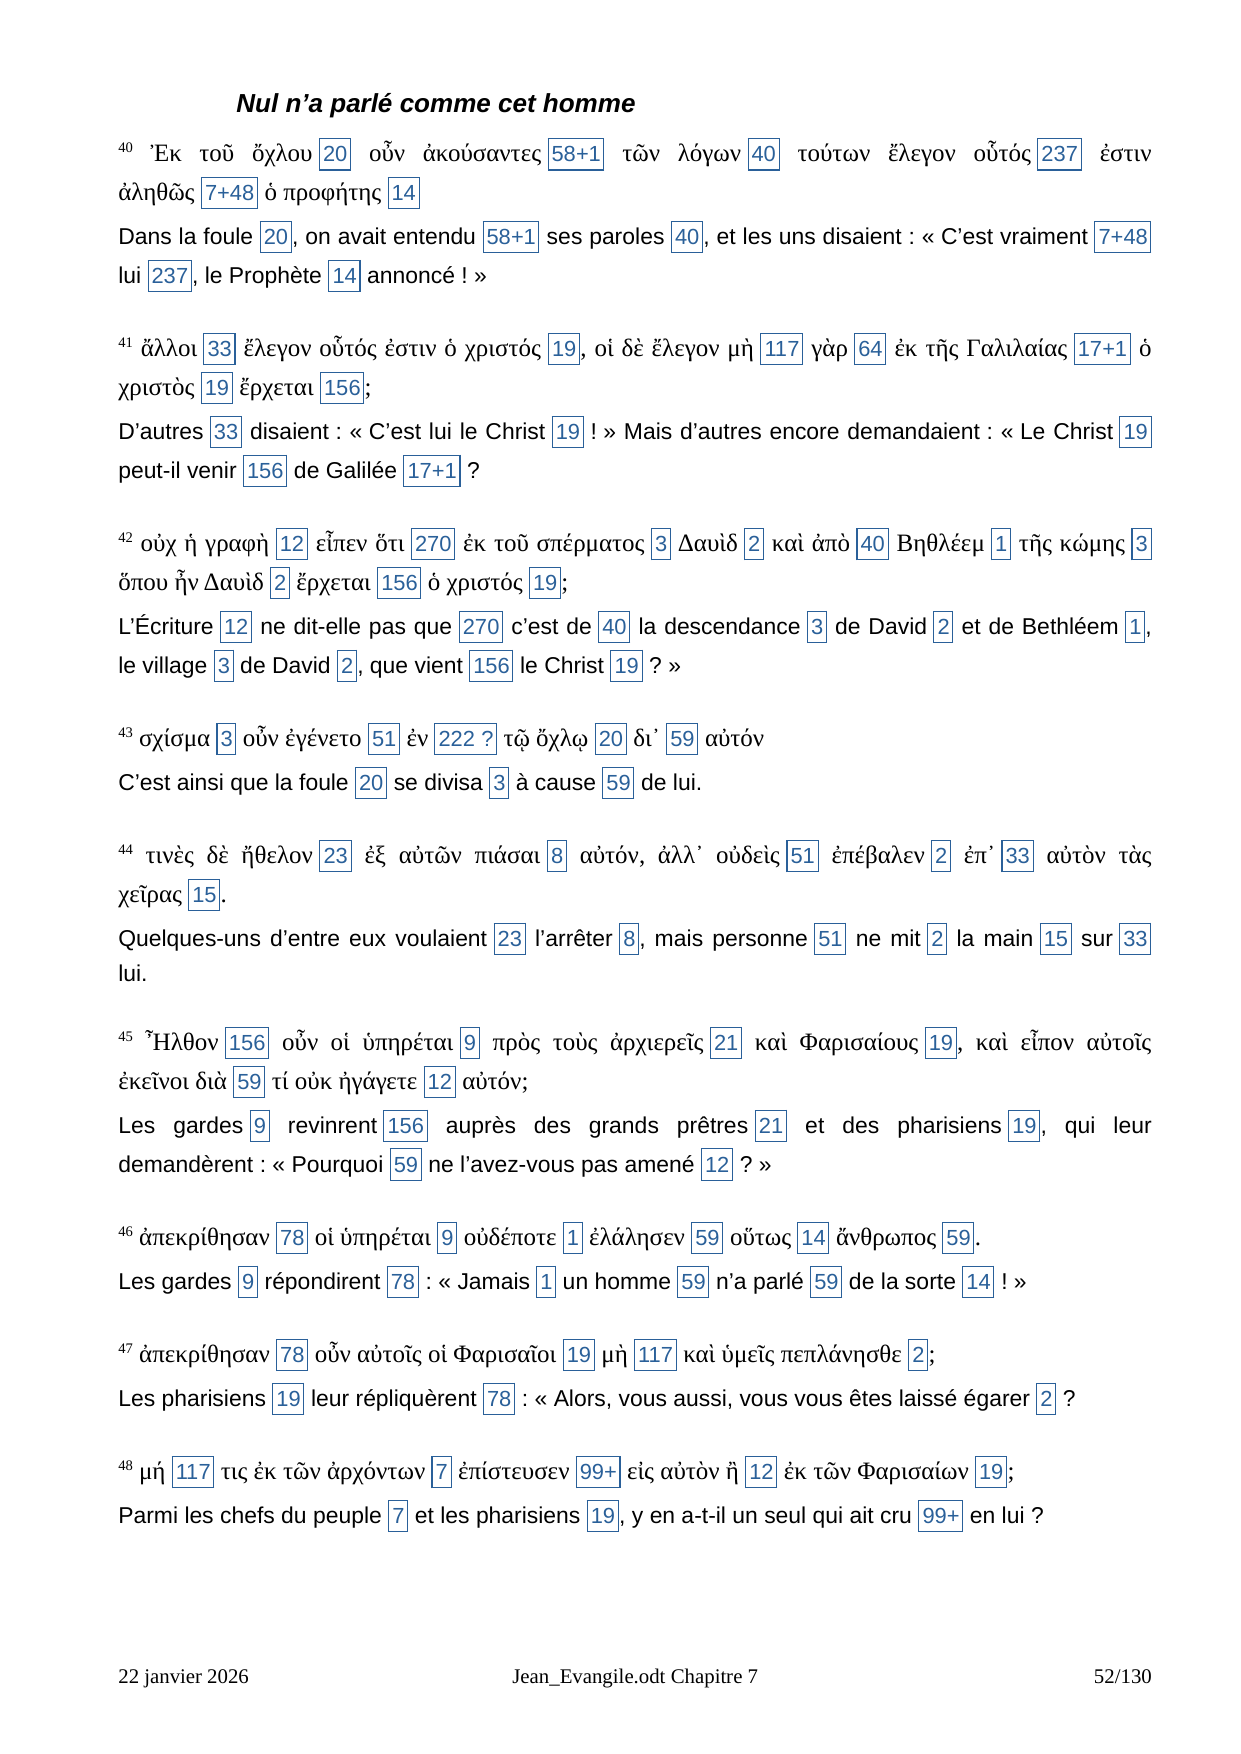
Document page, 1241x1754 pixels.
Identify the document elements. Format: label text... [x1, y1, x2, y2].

text μὴ [595, 1339, 634, 1371]
text 222 ? [435, 724, 496, 754]
text 3 [490, 768, 508, 798]
text 1 [537, 1267, 555, 1297]
text ! » [994, 1266, 1152, 1298]
text 7 [433, 1457, 451, 1487]
text 46 ἀπεκρίθησαν [118, 1222, 276, 1254]
text οἱ ὑπηρέται [308, 1222, 437, 1254]
text 59 [692, 1223, 722, 1253]
text ? [1056, 1383, 1152, 1415]
text ἐκ τῶν Φαρισαίων [777, 1456, 975, 1488]
subtitle Nul n’a parlé comme cet homme [236, 88, 1152, 118]
text 48 μή [118, 1456, 172, 1488]
text 45 Ἦλθον 156 οὖν οἱ ὑπηρέται 9 πρὸς τοὺς ἀρχιερεῖς 21 καὶ Φαρισαίους 19, καὶ εἶπον αὐτοῖς ἐκεῖνοι διὰ 59 τί οὐκ ἠγάγετε 12 αὐτόν; [118, 1027, 1152, 1098]
text 19 [273, 1384, 303, 1414]
text Quelques-uns d’entre eux voulaient 23 l’arrêter 8, mais personne 51 ne mit 2 la main 15 sur 33 lui. [118, 923, 1152, 986]
text 44 τινὲς δὲ ἤθελον 23 ἐξ αὐτῶν πιάσαι 8 αὐτόν, ἀλλ᾽ οὐδεὶς 51 ἐπέβαλεν 2 ἐπ᾽ 33 αὐτὸν τὰς χεῖρας 15. [118, 840, 1152, 911]
text ; [1007, 1456, 1152, 1488]
text ἐλάλησεν [583, 1222, 691, 1254]
text 42 οὐχ ἡ γραφὴ 12 εἶπεν ὅτι 270 ἐκ τοῦ σπέρματος 3 Δαυὶδ 2 καὶ ἀπὸ 40 Βηθλέεμ 1 τῆς κώμης 3 ὅπου ἦν Δαυὶδ 2 ἔρχεται 156 ὁ χριστός 19; [118, 528, 1152, 599]
text Parmi les chefs du peuple [118, 1500, 388, 1532]
text 117 [635, 1340, 676, 1370]
text 99+ [577, 1457, 619, 1487]
text : « Jamais [419, 1266, 536, 1298]
text 12 [746, 1457, 776, 1487]
text 99+ [919, 1501, 962, 1531]
text οὖν αὐτοῖς οἱ Φαρισαῖοι [308, 1339, 563, 1371]
text 59 [943, 1223, 973, 1253]
text Les gardes 9 revinrent 156 auprès des grands prêtres 21 et des pharisiens 19, qui leur demandèrent : « Pourquoi 59 ne l’avez-vous pas amené 12 ? » [118, 1109, 1152, 1181]
text 9 [239, 1267, 257, 1297]
text 19 [588, 1501, 618, 1531]
text en lui ? [963, 1500, 1152, 1532]
text 19 [564, 1340, 594, 1370]
text εἰς αὐτὸν ἢ [621, 1456, 745, 1488]
text τῷ ὄχλῳ [497, 723, 595, 755]
text . [974, 1222, 1152, 1254]
text 59 [603, 768, 633, 798]
text 14 [798, 1223, 828, 1253]
text D’autres 33 disaient : « C’est lui le Christ 19 ! » Mais d’autres encore demandaient : « Le Christ 19 peut-il venir 156 de Galilée 17+1 ? [118, 416, 1152, 487]
text 78 [277, 1340, 307, 1370]
text 47 ἀπεκρίθησαν [118, 1339, 276, 1371]
text de lui. [634, 767, 1152, 799]
text et les pharisiens [408, 1500, 587, 1532]
text Les gardes [118, 1266, 238, 1298]
text οὖν ἐγένετο [236, 723, 368, 755]
text répondirent [258, 1266, 387, 1298]
text 7 [389, 1501, 407, 1531]
text 2 [909, 1340, 927, 1370]
text L’Écriture 12 ne dit-elle pas que 270 c’est de 40 la descendance 3 de David 2 et de Bethléem 1, le village 3 de David 2, que vient 156 le Christ 19 ? » [118, 611, 1152, 682]
text ἄνθρωπος [829, 1222, 942, 1254]
text n’a parlé [709, 1266, 810, 1298]
text 19 [976, 1457, 1006, 1487]
text Dans la foule 20, on avait entendu 58+1 ses paroles 40, et les uns disaient : « C’est vraiment 7+48 lui 237, le Prophète 14 annoncé ! » [118, 221, 1152, 292]
text Les pharisiens [118, 1383, 272, 1415]
text 59 [667, 724, 697, 754]
text 59 [678, 1267, 708, 1297]
text , y en a-t-il un seul qui ait cru [619, 1500, 918, 1532]
text 9 [438, 1223, 456, 1253]
text : « Alors, vous aussi, vous vous êtes laissé égarer [515, 1383, 1036, 1415]
text 51 [369, 724, 399, 754]
text αὐτόν [698, 723, 1152, 755]
text 43 σχίσμα [118, 723, 216, 755]
text ; [928, 1339, 1152, 1371]
text 40 Ἐκ τοῦ ὄχλου 20 οὖν ἀκούσαντες 58+1 τῶν λόγων 40 τούτων ἔλεγον οὗτός 237 ἐστιν ἀληθῶς 7+48 ὁ προφήτης 14 [118, 138, 1152, 209]
text 59 [811, 1267, 841, 1297]
text 1 [564, 1223, 582, 1253]
text C’est ainsi que la foule [118, 767, 355, 799]
text 78 [388, 1267, 418, 1297]
text 20 [596, 724, 626, 754]
text 78 [484, 1384, 514, 1414]
text de la sorte [842, 1266, 962, 1298]
text δι᾽ [627, 723, 666, 755]
text un homme [556, 1266, 677, 1298]
text ἐν [400, 723, 434, 755]
text 117 [173, 1457, 213, 1487]
text τις ἐκ τῶν ἀρχόντων [214, 1456, 431, 1488]
text καὶ ὑμεῖς πεπλάνησθε [677, 1339, 908, 1371]
text 41 ἄλλοι 33 ἔλεγον οὗτός ἐστιν ὁ χριστός 19, οἱ δὲ ἔλεγον μὴ 117 γὰρ 64 ἐκ τῆς Γαλιλαίας 17+1 ὁ χριστὸς 19 ἔρχεται 156; [118, 333, 1152, 404]
text 20 [356, 768, 386, 798]
text ἐπίστευσεν [452, 1456, 576, 1488]
text à cause [509, 767, 602, 799]
text οὕτως [723, 1222, 797, 1254]
text 14 [963, 1267, 993, 1297]
text 78 [277, 1223, 307, 1253]
text se divisa [387, 767, 489, 799]
text 2 [1037, 1384, 1055, 1414]
text leur répliquèrent [304, 1383, 483, 1415]
text 3 [218, 724, 235, 754]
text οὐδέποτε [457, 1222, 563, 1254]
